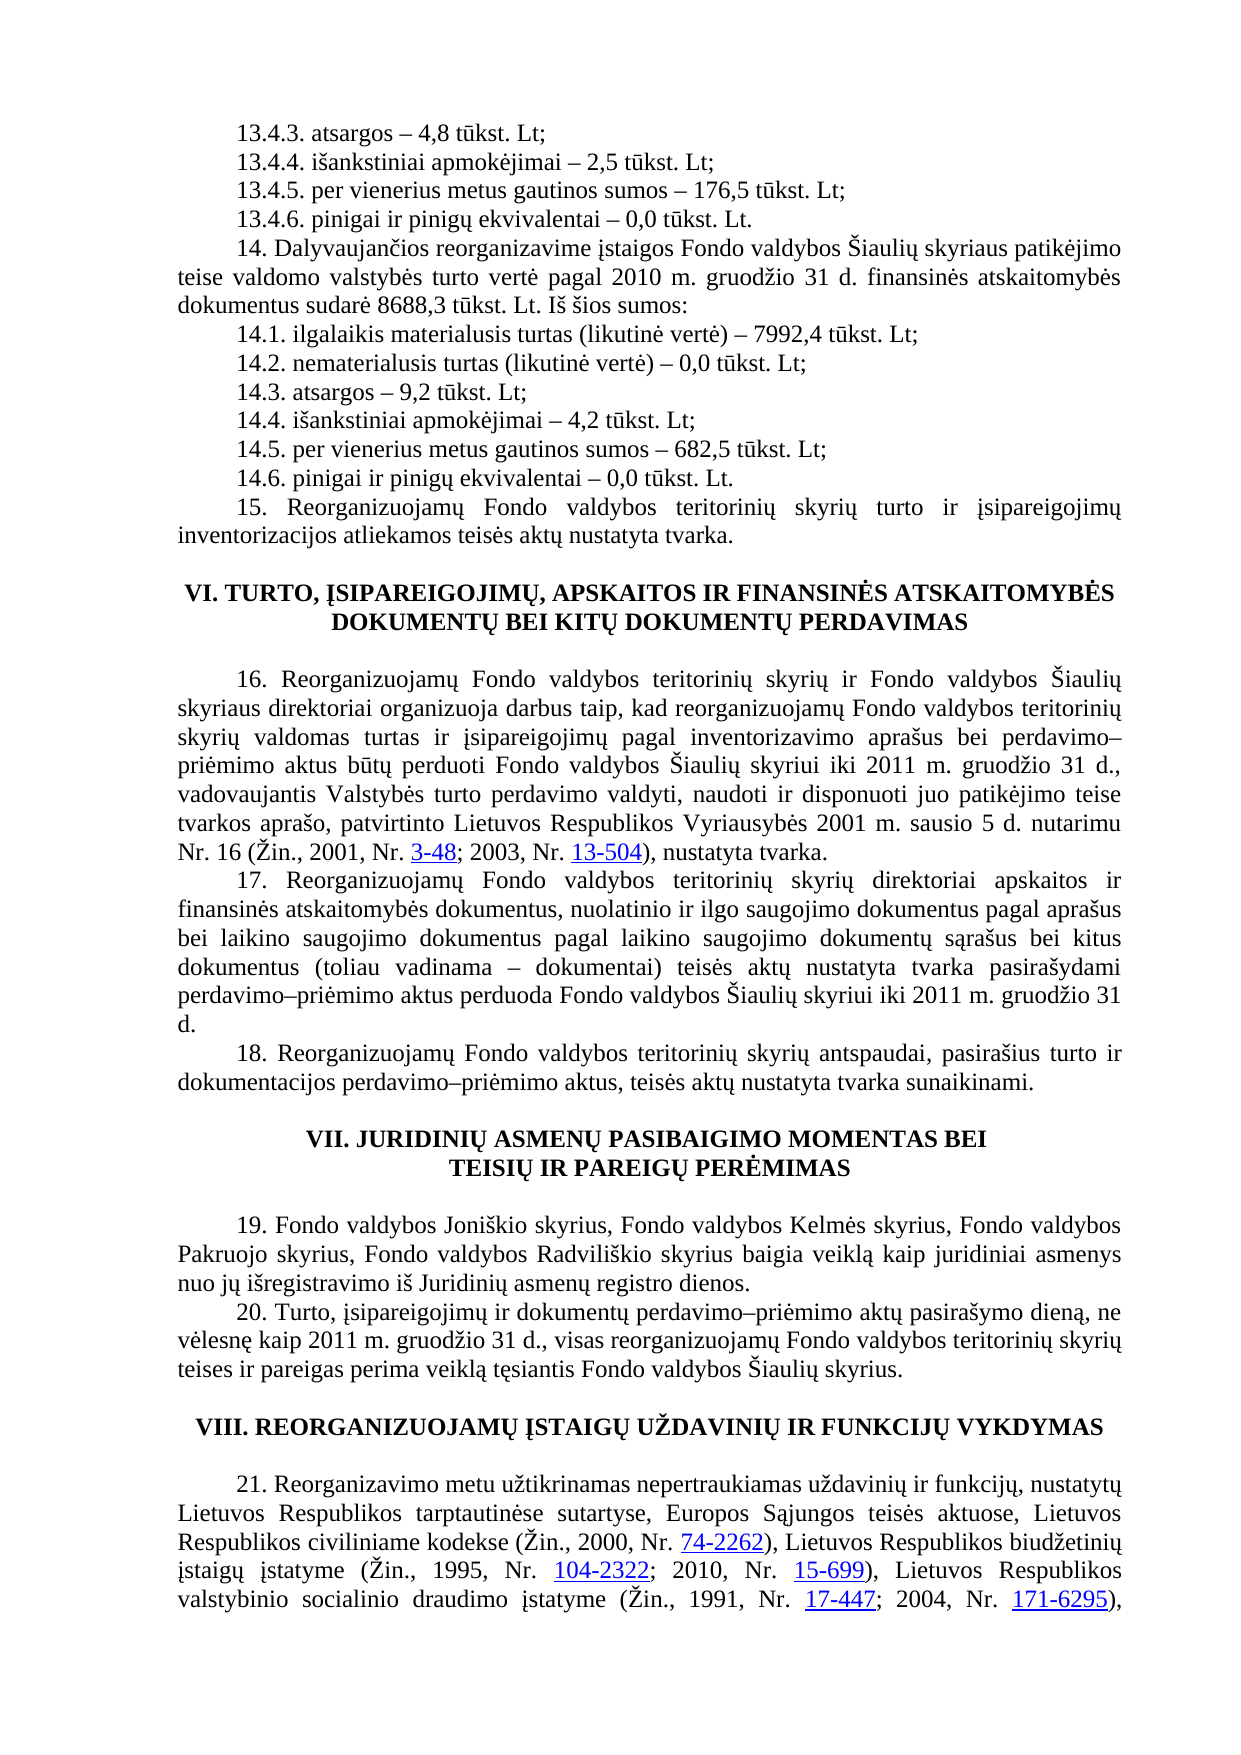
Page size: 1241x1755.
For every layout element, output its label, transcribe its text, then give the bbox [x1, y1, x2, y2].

text VIII. REORGANIZUOJAMų ĮSTAIGų UŽDAVINIų IR FUNKCIJų vykdymas [177, 1412, 1122, 1441]
text 13.4.3. atsargos – 4,8 tūkst. Lt; [177, 118, 1122, 147]
text 14.2. nematerialusis turtas (likutinė vertė) – 0,0 tūkst. Lt; [177, 348, 1122, 377]
text 14.3. atsargos – 9,2 tūkst. Lt; [177, 377, 1122, 406]
text 13.4.4. išankstiniai apmokėjimai – 2,5 tūkst. Lt; [177, 147, 1122, 176]
text 19. Fondo valdybos Joniškio skyrius, Fondo valdybos Kelmės skyrius, Fondo valdybos Pakruojo skyrius, Fondo valdybos Radviliškio skyrius baigia veiklą kaip juridiniai asmenys nuo jų išregistravimo iš Juridinių asmenų registro dienos. [177, 1211, 1122, 1297]
text VI. TURTO, ĮSIPAREIGOJIMŲ, APSKAITOS IR FINANSINĖS ATSKAITOMYBĖS DOKUMENTŲ BEI KITŲ DOKUMENTŲ PERDAVIMAS [177, 578, 1122, 636]
text 14.5. per vienerius metus gautinos sumos – 682,5 tūkst. Lt; [177, 434, 1122, 463]
text 20. Turto, įsipareigojimų ir dokumentų perdavimo–priėmimo aktų pasirašymo dieną, ne vėlesnę kaip 2011 m. gruodžio 31 d., visas reorganizuojamų Fondo valdybos teritorinių skyrių teises ir pareigas perima veiklą tęsiantis Fondo valdybos Šiaulių skyrius. [177, 1297, 1122, 1383]
text 15. Reorganizuojamų Fondo valdybos teritorinių skyrių turto ir įsipareigojimų inventorizacijos atliekamos teisės aktų nustatyta tvarka. [177, 492, 1122, 549]
text 17. Reorganizuojamų Fondo valdybos teritorinių skyrių direktoriai apskaitos ir finansinės atskaitomybės dokumentus, nuolatinio ir ilgo saugojimo dokumentus pagal aprašus bei laikino saugojimo dokumentus pagal laikino saugojimo dokumentų sąrašus bei kitus dokumentus (toliau vadinama – dokumentai) teisės aktų nustatyta tvarka pasirašydami perdavimo–priėmimo aktus perduoda Fondo valdybos Šiaulių skyriui iki 2011 m. gruodžio 31 d. [177, 866, 1122, 1038]
text 13.4.5. per vienerius metus gautinos sumos – 176,5 tūkst. Lt; [177, 176, 1122, 204]
text 14.1. ilgalaikis materialusis turtas (likutinė vertė) – 7992,4 tūkst. Lt; [177, 319, 1122, 348]
text 13.4.6. pinigai ir pinigų ekvivalentai – 0,0 tūkst. Lt. [177, 204, 1122, 233]
text 16. Reorganizuojamų Fondo valdybos teritorinių skyrių ir Fondo valdybos Šiaulių skyriaus direktoriai organizuoja darbus taip, kad reorganizuojamų Fondo valdybos teritorinių skyrių valdomas turtas ir įsipareigojimų pagal inventorizavimo aprašus bei perdavimo–priėmimo aktus būtų perduoti Fondo valdybos Šiaulių skyriui iki 2011 m. gruodžio 31 d., vadovaujantis Valstybės turto perdavimo valdyti, naudoti ir disponuoti juo patikėjimo teise tvarkos aprašo, patvirtinto Lietuvos Respublikos Vyriausybės 2001 m. sausio 5 d. nutarimu Nr. 16 (Žin., 2001, Nr. 3-48; 2003, Nr. 13-504), nustatyta tvarka. [177, 664, 1122, 866]
text TEISIŲ IR PAREIGŲ PERĖMIMAS [177, 1153, 1122, 1182]
text 14.4. išankstiniai apmokėjimai – 4,2 tūkst. Lt; [177, 406, 1122, 434]
text 14. Dalyvaujančios reorganizavime įstaigos Fondo valdybos Šiaulių skyriaus patikėjimo teise valdomo valstybės turto vertė pagal 2010 m. gruodžio 31 d. finansinės atskaitomybės dokumentus sudarė 8688,3 tūkst. Lt. Iš šios sumos: [177, 233, 1122, 319]
text 21. Reorganizavimo metu užtikrinamas nepertraukiamas uždavinių ir funkcijų, nustatytų Lietuvos Respublikos tarptautinėse sutartyse, Europos Sąjungos teisės aktuose, Lietuvos Respublikos civiliniame kodekse (Žin., 2000, Nr. 74-2262), Lietuvos Respublikos biudžetinių įstaigų įstatyme (Žin., 1995, Nr. 104-2322; 2010, Nr. 15-699), Lietuvos Respublikos valstybinio socialinio draudimo įstatyme (Žin., 1991, Nr. 17-447; 2004, Nr. 171-6295), [177, 1469, 1122, 1613]
text 14.6. pinigai ir pinigų ekvivalentai – 0,0 tūkst. Lt. [177, 463, 1122, 492]
text Vii. juridinių asmenų pasibaigimo momentas bei [177, 1124, 1122, 1153]
text 18. Reorganizuojamų Fondo valdybos teritorinių skyrių antspaudai, pasirašius turto ir dokumentacijos perdavimo–priėmimo aktus, teisės aktų nustatyta tvarka sunaikinami. [177, 1038, 1122, 1096]
